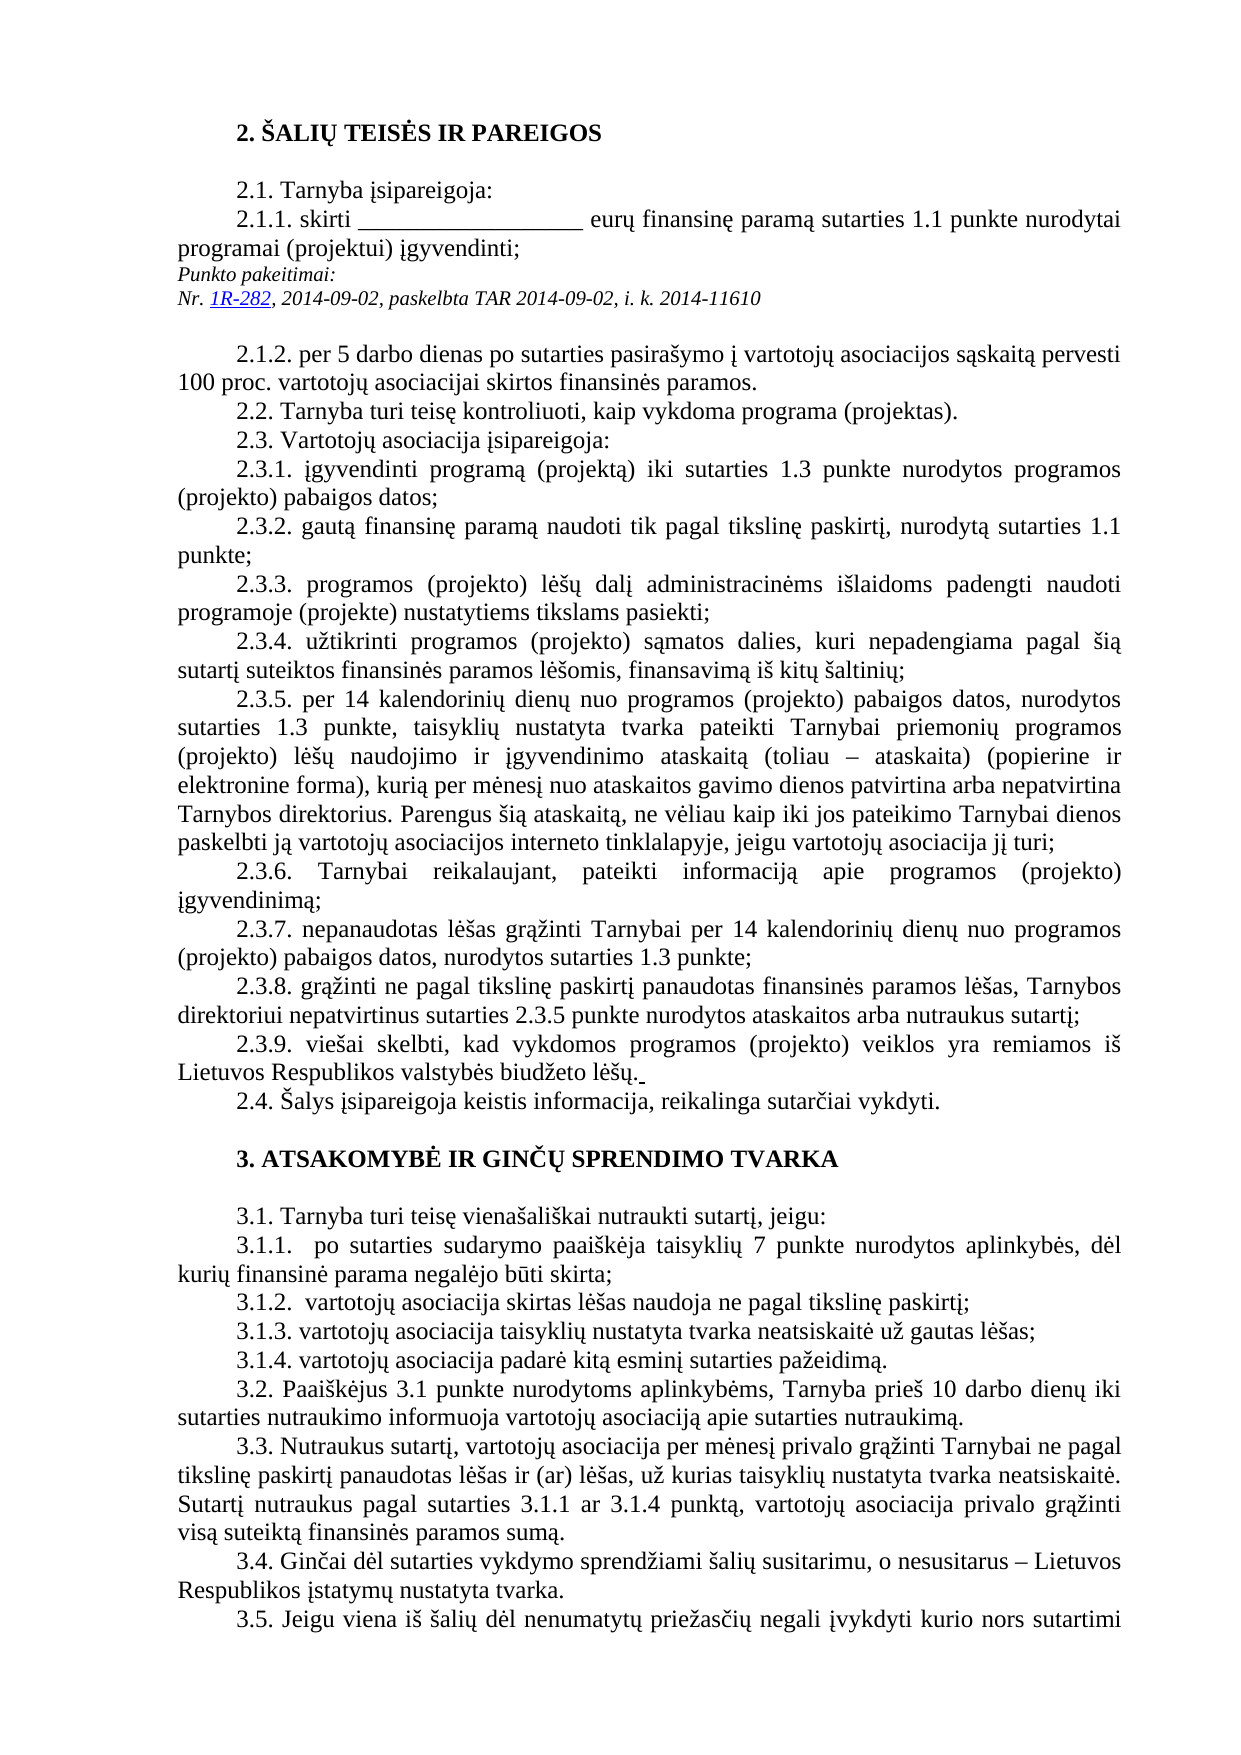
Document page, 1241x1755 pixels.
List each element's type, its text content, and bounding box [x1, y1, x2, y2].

text 2.3.7. nepanaudotas lėšas grąžinti Tarnybai per 14 kalendorinių dienų nuo programos (projekto) pabaigos datos, nurodytos sutarties 1.3 punkte; [177, 914, 1122, 971]
text 3. Atsakomybė ir ginčų sprendimo tvarka [177, 1144, 1122, 1172]
text 2.3.3. programos (projekto) lėšų dalį administracinėms išlaidoms padengti naudoti programoje (projekte) nustatytiems tikslams pasiekti; [177, 569, 1122, 626]
text 2.3.6. Tarnybai reikalaujant, pateikti informaciją apie programos (projekto) įgyvendinimą; [177, 856, 1122, 914]
text 2.3.1. įgyvendinti programą (projektą) iki sutarties 1.3 punkte nurodytos programos (projekto) pabaigos datos; [177, 454, 1122, 511]
text 3.1. Tarnyba turi teisę vienašališkai nutraukti sutartį, jeigu: [177, 1201, 1122, 1230]
text Nr. 1R-282, 2014-09-02, paskelbta TAR 2014-09-02, i. k. 2014-11610 [177, 286, 1122, 310]
text 2.1. Tarnyba įsipareigoja: [177, 176, 1122, 204]
text 2.3.9. viešai skelbti, kad vykdomos programos (projekto) veiklos yra remiamos iš Lietuvos Respublikos valstybės biudžeto lėšų. [177, 1029, 1122, 1086]
text 2.3.2. gautą finansinę paramą naudoti tik pagal tikslinę paskirtį, nurodytą sutarties 1.1 punkte; [177, 511, 1122, 569]
text 2.2. Tarnyba turi teisę kontroliuoti, kaip vykdoma programa (projektas). [177, 396, 1122, 425]
text 2.3.8. grąžinti ne pagal tikslinę paskirtį panaudotas finansinės paramos lėšas, Tarnybos direktoriui nepatvirtinus sutarties 2.3.5 punkte nurodytos ataskaitos arba nutraukus sutartį; [177, 971, 1122, 1029]
text 3.4. Ginčai dėl sutarties vykdymo sprendžiami šalių susitarimu, o nesusitarus – Lietuvos Respublikos įstatymų nustatyta tvarka. [177, 1546, 1122, 1604]
text 3.2. Paaiškėjus 3.1 punkte nurodytoms aplinkybėms, Tarnyba prieš 10 darbo dienų iki sutarties nutraukimo informuoja vartotojų asociaciją apie sutarties nutraukimą. [177, 1374, 1122, 1431]
text 2. Šalių TEISĖS IR PAREIGOS [177, 118, 1122, 147]
text 2.3.4. užtikrinti programos (projekto) sąmatos dalies, kuri nepadengiama pagal šią sutartį suteiktos finansinės paramos lėšomis, finansavimą iš kitų šaltinių; [177, 626, 1122, 684]
text Punkto pakeitimai: [177, 262, 1122, 286]
text 3.1.2. vartotojų asociacija skirtas lėšas naudoja ne pagal tikslinę paskirtį; [177, 1287, 1122, 1316]
text 3.5. Jeigu viena iš šalių dėl nenumatytų priežasčių negali įvykdyti kurio nors sutartimi [177, 1604, 1122, 1632]
text 2.1.1. skirti __________________ eurų finansinę paramą sutarties 1.1 punkte nurodytai programai (projektui) įgyvendinti; [177, 204, 1122, 262]
text 2.3. Vartotojų asociacija įsipareigoja: [177, 425, 1122, 454]
text 2.4. Šalys įsipareigoja keistis informacija, reikalinga sutarčiai vykdyti. [177, 1086, 1122, 1115]
text 3.1.3. vartotojų asociacija taisyklių nustatyta tvarka neatsiskaitė už gautas lėšas; [177, 1316, 1122, 1345]
text 3.3. Nutraukus sutartį, vartotojų asociacija per mėnesį privalo grąžinti Tarnybai ne pagal tikslinę paskirtį panaudotas lėšas ir (ar) lėšas, už kurias taisyklių nustatyta tvarka neatsiskaitė. Sutartį nutraukus pagal sutarties 3.1.1 ar 3.1.4 punktą, vartotojų asociacija privalo grąžinti visą suteiktą finansinės paramos sumą. [177, 1431, 1122, 1546]
text 2.3.5. per 14 kalendorinių dienų nuo programos (projekto) pabaigos datos, nurodytos sutarties 1.3 punkte, taisyklių nustatyta tvarka pateikti Tarnybai priemonių programos (projekto) lėšų naudojimo ir įgyvendinimo ataskaitą (toliau – ataskaita) (popierine ir elektronine forma), kurią per mėnesį nuo ataskaitos gavimo dienos patvirtina arba nepatvirtina Tarnybos direktorius. Parengus šią ataskaitą, ne vėliau kaip iki jos pateikimo Tarnybai dienos paskelbti ją vartotojų asociacijos interneto tinklalapyje, jeigu vartotojų asociacija jį turi; [177, 684, 1122, 856]
text 2.1.2. per 5 darbo dienas po sutarties pasirašymo į vartotojų asociacijos sąskaitą pervesti 100 proc. vartotojų asociacijai skirtos finansinės paramos. [177, 339, 1122, 396]
text 3.1.1. po sutarties sudarymo paaiškėja taisyklių 7 punkte nurodytos aplinkybės, dėl kurių finansinė parama negalėjo būti skirta; [177, 1230, 1122, 1287]
text 3.1.4. vartotojų asociacija padarė kitą esminį sutarties pažeidimą. [177, 1345, 1122, 1374]
